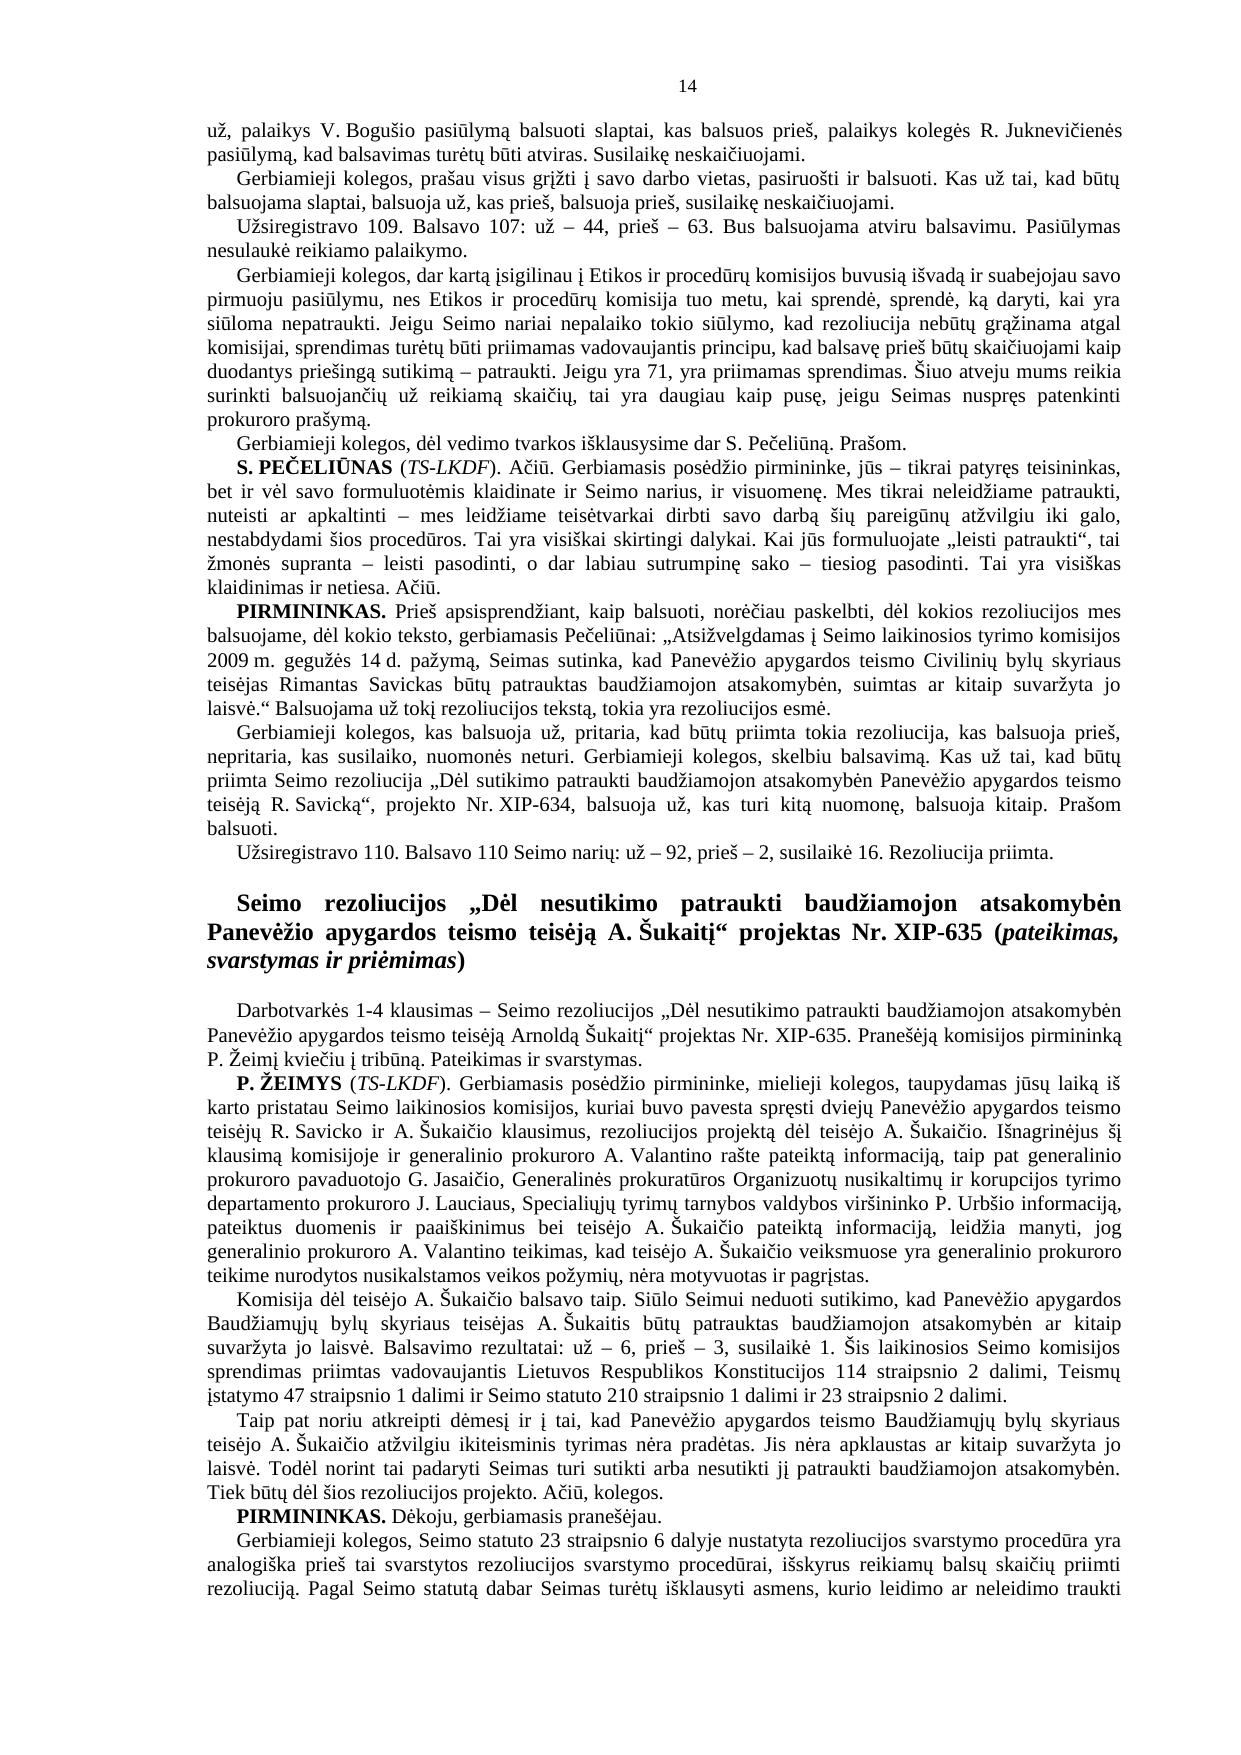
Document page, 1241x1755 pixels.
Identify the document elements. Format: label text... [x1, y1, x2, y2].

text PIRMININKAS. Prieš apsisprendžiant, kaip balsuoti, norėčiau paskelbti, dėl kokios rezoliucijos mes balsuojame, dėl kokio teksto, gerbiamasis Pečeliūnai: „Atsižvelgdamas į Seimo laikinosios tyrimo komisijos 2009 m. gegužės 14 d. pažymą, Seimas sutinka, kad Panevėžio apygardos teismo Civilinių bylų skyriaus teisėjas Rimantas Savickas būtų patrauktas baudžiamojon atsakomybėn, suimtas ar kitaip suvaržyta jo laisvė.“ Balsuojama už tokį rezoliucijos tekstą, tokia yra rezoliucijos esmė. [207, 599, 1122, 720]
text Užsiregistravo 109. Balsavo 107: už – 44, prieš – 63. Bus balsuojama atviru balsavimu. Pasiūlymas nesulaukė reikiamo palaikymo. [207, 214, 1122, 262]
text Gerbiamieji kolegos, Seimo statuto 23 straipsnio 6 dalyje nustatyta rezoliucijos svarstymo procedūra yra analogiška prieš tai svarstytos rezoliucijos svarstymo procedūrai, išskyrus reikiamų balsų skaičių priimti rezoliuciją. Pagal Seimo statutą dabar Seimas turėtų išklausyti asmens, kurio leidimo ar neleidimo traukti [207, 1528, 1122, 1600]
text už, palaikys V. Bogušio pasiūlymą balsuoti slaptai, kas balsuos prieš, palaikys kolegės R. Juknevičienės pasiūlymą, kad balsavimas turėtų būti atviras. Susilaikę neskaičiuojami. [207, 118, 1122, 166]
text Gerbiamieji kolegos, kas balsuoja už, pritaria, kad būtų priimta tokia rezoliucija, kas balsuoja prieš, nepritaria, kas susilaiko, nuomonės neturi. Gerbiamieji kolegos, skelbiu balsavimą. Kas už tai, kad būtų priimta Seimo rezoliucija „Dėl sutikimo patraukti baudžiamojon atsakomybėn Panevėžio apygardos teismo teisėją R. Savicką“, projekto Nr. XIP-634, balsuoja už, kas turi kitą nuomonę, balsuoja kitaip. Prašom balsuoti. [207, 720, 1122, 840]
text Gerbiamieji kolegos, prašau visus grįžti į savo darbo vietas, pasiruošti ir balsuoti. Kas už tai, kad būtų balsuojama slaptai, balsuoja už, kas prieš, balsuoja prieš, susilaikę neskaičiuojami. [207, 166, 1122, 214]
text Taip pat noriu atkreipti dėmesį ir į tai, kad Panevėžio apygardos teismo Baudžiamųjų bylų skyriaus teisėjo A. Šukaičio atžvilgiu ikiteisminis tyrimas nėra pradėtas. Jis nėra apklaustas ar kitaip suvaržyta jo laisvė. Todėl norint tai padaryti Seimas turi sutikti arba nesutikti jį patraukti baudžiamojon atsakomybėn. Tiek būtų dėl šios rezoliucijos projekto. Ačiū, kolegos. [207, 1407, 1122, 1504]
text Užsiregistravo 110. Balsavo 110 Seimo narių: už – 92, prieš – 2, susilaikė 16. Rezoliucija priimta. [207, 840, 1122, 864]
text Komisija dėl teisėjo A. Šukaičio balsavo taip. Siūlo Seimui neduoti sutikimo, kad Panevėžio apygardos Baudžiamųjų bylų skyriaus teisėjas A. Šukaitis būtų patrauktas baudžiamojon atsakomybėn ar kitaip suvaržyta jo laisvė. Balsavimo rezultatai: už – 6, prieš – 3, susilaikė 1. Šis laikinosios Seimo komisijos sprendimas priimtas vadovaujantis Lietuvos Respublikos Konstitucijos 114 straipsnio 2 dalimi, Teismų įstatymo 47 straipsnio 1 dalimi ir Seimo statuto 210 straipsnio 1 dalimi ir 23 straipsnio 2 dalimi. [207, 1287, 1122, 1407]
text S. PEČELIŪNAS (TS-LKDF). Ačiū. Gerbiamasis posėdžio pirmininke, jūs – tikrai patyręs teisininkas, bet ir vėl savo formuluotėmis klaidinate ir Seimo narius, ir visuomenę. Mes tikrai neleidžiame patraukti, nuteisti ar apkaltinti – mes leidžiame teisėtvarkai dirbti savo darbą šių pareigūnų atžvilgiu iki galo, nestabdydami šios procedūros. Tai yra visiškai skirtingi dalykai. Kai jūs formuluojate „leisti patraukti“, tai žmonės supranta – leisti pasodinti, o dar labiau sutrumpinę sako – tiesiog pasodinti. Tai yra visiškas klaidinimas ir netiesa. Ačiū. [207, 455, 1122, 599]
text Darbotvarkės 1-4 klausimas – Seimo rezoliucijos „Dėl nesutikimo patraukti baudžiamojon atsakomybėn Panevėžio apygardos teismo teisėją Arnoldą Šukaitį“ projektas Nr. XIP-635. Pranešėją komisijos pirmininką P. Žeimį kviečiu į tribūną. Pateikimas ir svarstymas. [207, 998, 1122, 1071]
text PIRMININKAS. Dėkoju, gerbiamasis pranešėjau. [207, 1504, 1122, 1528]
text P. ŽEIMYS (TS-LKDF). Gerbiamasis posėdžio pirmininke, mielieji kolegos, taupydamas jūsų laiką iš karto pristatau Seimo laikinosios komisijos, kuriai buvo pavesta spręsti dviejų Panevėžio apygardos teismo teisėjų R. Savicko ir A. Šukaičio klausimus, rezoliucijos projektą dėl teisėjo A. Šukaičio. Išnagrinėjus šį klausimą komisijoje ir generalinio prokuroro A. Valantino rašte pateiktą informaciją, taip pat generalinio prokuroro pavaduotojo G. Jasaičio, Generalinės prokuratūros Organizuotų nusikaltimų ir korupcijos tyrimo departamento prokuroro J. Lauciaus, Specialiųjų tyrimų tarnybos valdybos viršininko P. Urbšio informaciją, pateiktus duomenis ir paaiškinimus bei teisėjo A. Šukaičio pateiktą informaciją, leidžia manyti, jog generalinio prokuroro A. Valantino teikimas, kad teisėjo A. Šukaičio veiksmuose yra generalinio prokuroro teikime nurodytos nusikalstamos veikos požymių, nėra motyvuotas ir pagrįstas. [207, 1071, 1122, 1287]
text Gerbiamieji kolegos, dar kartą įsigilinau į Etikos ir procedūrų komisijos buvusią išvadą ir suabejojau savo pirmuoju pasiūlymu, nes Etikos ir procedūrų komisija tuo metu, kai sprendė, sprendė, ką daryti, kai yra siūloma nepatraukti. Jeigu Seimo nariai nepalaiko tokio siūlymo, kad rezoliucija nebūtų grąžinama atgal komisijai, sprendimas turėtų būti priimamas vadovaujantis principu, kad balsavę prieš būtų skaičiuojami kaip duodantys priešingą sutikimą – patraukti. Jeigu yra 71, yra priimamas sprendimas. Šiuo atveju mums reikia surinkti balsuojančių už reikiamą skaičių, tai yra daugiau kaip pusę, jeigu Seimas nuspręs patenkinti prokuroro prašymą. [207, 262, 1122, 431]
text Gerbiamieji kolegos, dėl vedimo tvarkos išklausysime dar S. Pečeliūną. Prašom. [207, 431, 1122, 455]
text Seimo rezoliucijos „Dėl nesutikimo patraukti baudžiamojon atsakomybėn Panevėžio apygardos teismo teisėją A. Šukaitį“ projektas Nr. XIP-635 (pateikimas, svarstymas ir priėmimas) [207, 888, 1122, 974]
